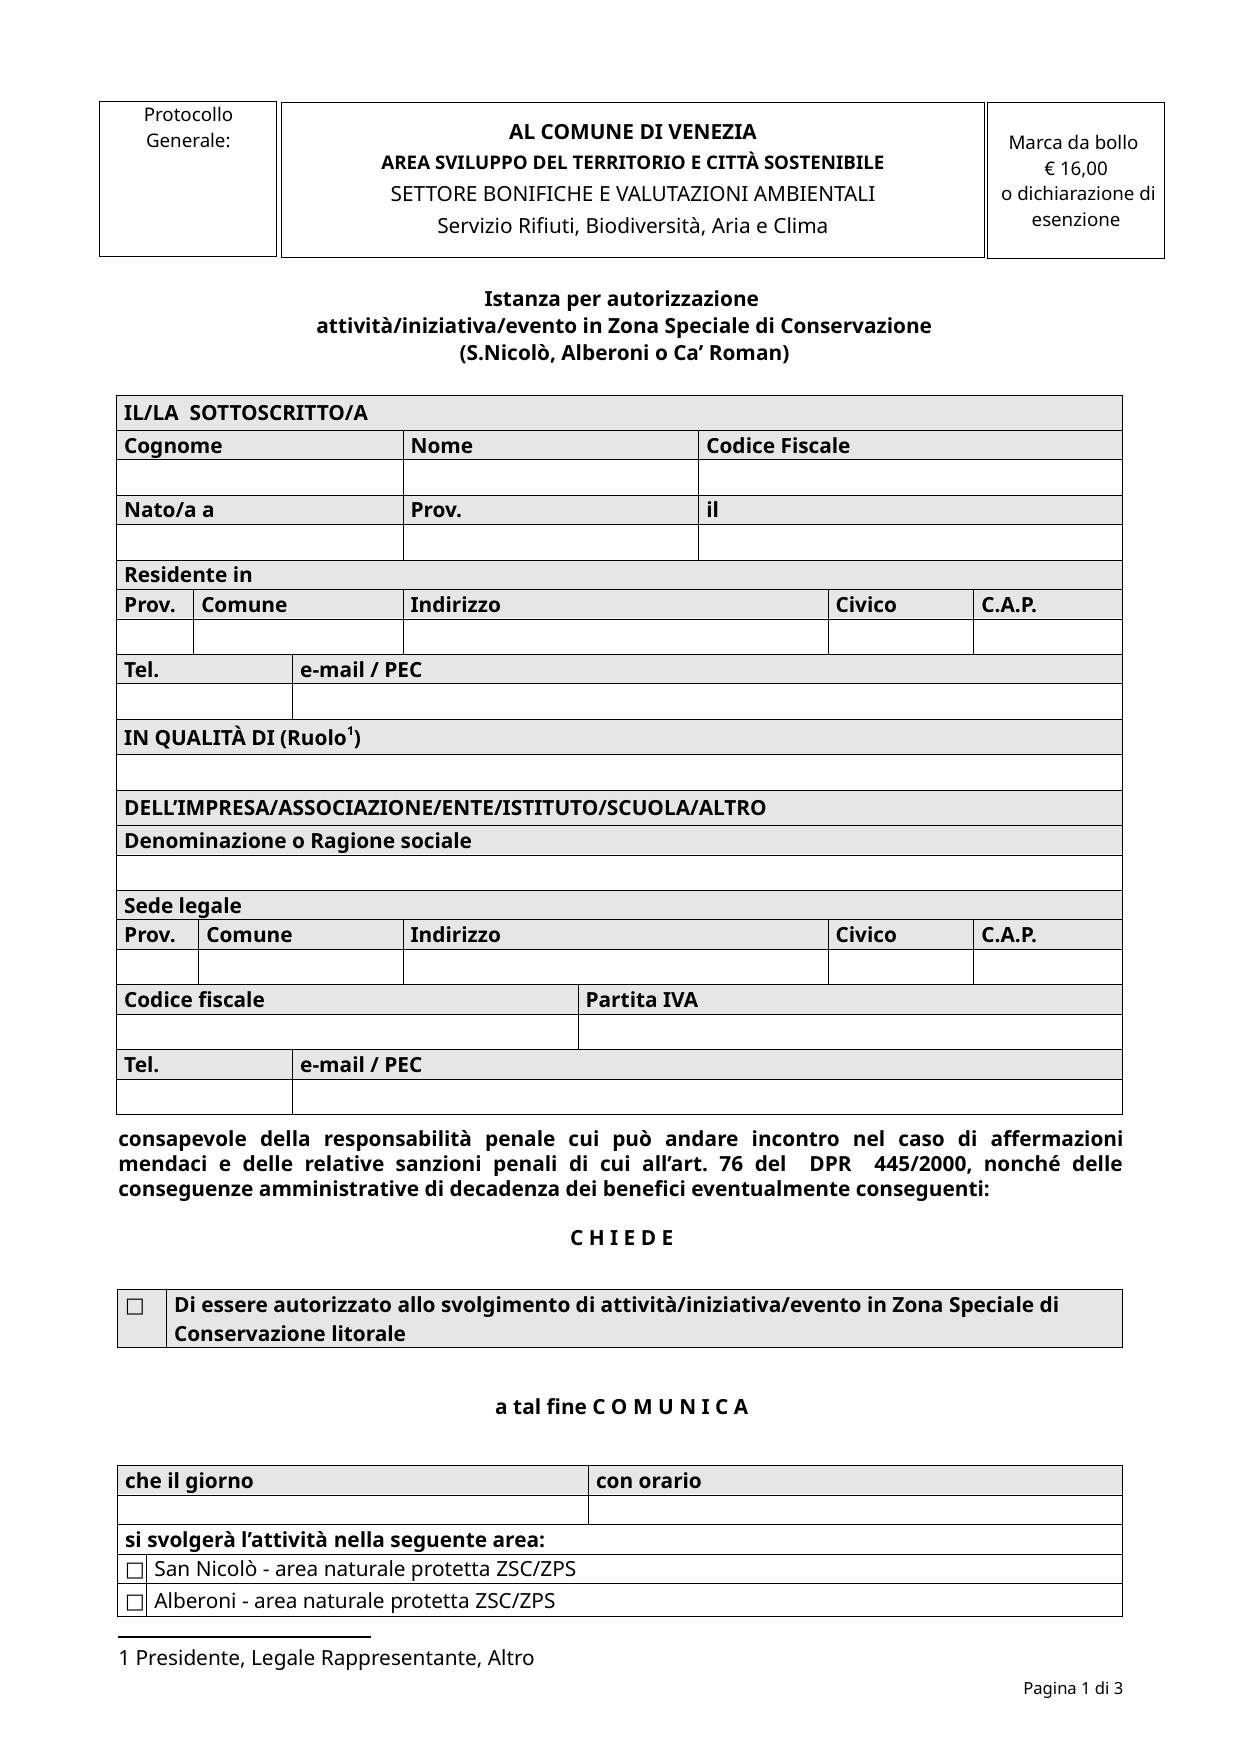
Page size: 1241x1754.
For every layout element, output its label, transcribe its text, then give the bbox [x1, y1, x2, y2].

text C H I E D E [118, 1225, 1125, 1250]
table_cell [117, 1080, 292, 1114]
table_cell [117, 525, 403, 559]
table_cell Prov. [117, 920, 198, 949]
table_cell San Nicolò - area naturale protetta ZSC/ZPS [147, 1555, 1122, 1583]
table_cell il [699, 496, 1122, 524]
table_cell [117, 856, 1122, 890]
table_cell Comune [199, 920, 403, 949]
table_cell [404, 950, 828, 984]
table_cell DELL’IMPRESA/ASSOCIAZIONE/ENTE/ISTITUTO/SCUOLA/ALTRO [117, 791, 1122, 825]
table_cell Tel. [117, 1050, 292, 1079]
table_cell Cognome [117, 431, 403, 459]
table_cell Indirizzo [404, 590, 828, 618]
table_cell [404, 620, 828, 654]
table_header che il giorno [118, 1466, 588, 1494]
table_header Di essere autorizzato allo svolgimento di attività/iniziativa/evento in Zona Speciale di Conservazione litorale [167, 1290, 1122, 1347]
table_cell Alberoni - area naturale protetta ZSC/ZPS [147, 1584, 1122, 1616]
table_cell [117, 755, 1122, 789]
table_cell Comune [194, 590, 403, 618]
table_cell Indirizzo [404, 920, 828, 949]
table_cell [117, 460, 403, 494]
subtitle a tal fine C O M U N I C A [118, 1393, 1125, 1420]
table_cell [699, 460, 1122, 494]
table_cell [589, 1496, 1122, 1524]
table_cell □ [118, 1555, 146, 1583]
table_header IL/LA SOTTOSCRITTO/A [117, 396, 1122, 430]
table_cell Sede legale [117, 891, 1122, 919]
table_header con orario [589, 1466, 1122, 1494]
table_cell C.A.P. [974, 920, 1122, 949]
table_header □ [118, 1290, 166, 1347]
text Istanza per autorizzazione [118, 285, 1125, 312]
table_cell C.A.P. [974, 590, 1122, 618]
table_cell [194, 620, 403, 654]
text attività/iniziativa/evento in Zona Speciale di Conservazione [118, 312, 1125, 339]
table_cell e-mail / PEC [293, 1050, 1122, 1079]
table_cell [293, 1080, 1122, 1114]
table_cell [199, 950, 403, 984]
table_cell [974, 620, 1122, 654]
text consapevole della responsabilità penale cui può andare incontro nel caso di affermazioni mendaci e delle relative sanzioni penali di cui all’art. 76 del DPR 445/2000, nonché delle conseguenze amministrative di decadenza dei benefici eventualmente conseguenti: [118, 1127, 1125, 1202]
table_cell Civico [829, 920, 973, 949]
table_cell Civico [829, 590, 973, 618]
table_cell [117, 620, 193, 654]
table_cell Tel. [117, 655, 292, 683]
table_cell Codice Fiscale [699, 431, 1122, 459]
table_cell [974, 950, 1122, 984]
text (S.Nicolò, Alberoni o Ca’ Roman) [118, 339, 1125, 366]
table_cell Partita IVA [579, 985, 1122, 1014]
table_cell [829, 620, 973, 654]
table_cell [117, 684, 292, 719]
table_cell Nome [404, 431, 698, 459]
table_cell [404, 525, 698, 559]
table_cell [118, 1496, 588, 1524]
table_header AL COMUNE DI VENEZIA AREA SVILUPPO DEL TERRITORIO E CITTÀ SOSTENIBILE SETTORE BONIFICHE E VALUTAZIONI AMBIENTALI Servizio Rifiuti, Biodiversità, Aria e Clima [282, 103, 984, 257]
table_cell [117, 950, 198, 984]
table_cell Residente in [117, 561, 1122, 589]
table_cell IN QUALITÀ DI (Ruolo) [117, 720, 1122, 754]
table_cell □ [118, 1584, 146, 1616]
table_cell Codice fiscale [117, 985, 578, 1014]
table_cell si svolgerà l’attività nella seguente area: [118, 1525, 1122, 1553]
table_cell e-mail / PEC [293, 655, 1122, 683]
table_cell [404, 460, 698, 494]
table_cell Nato/a a [117, 496, 403, 524]
table_cell [699, 525, 1122, 559]
table_cell Prov. [404, 496, 698, 524]
table_cell [579, 1015, 1122, 1049]
table_cell Denominazione o Ragione sociale [117, 826, 1122, 854]
table_cell [293, 684, 1122, 719]
table_cell [117, 1015, 578, 1049]
table_cell [829, 950, 973, 984]
table_cell Prov. [117, 590, 193, 618]
